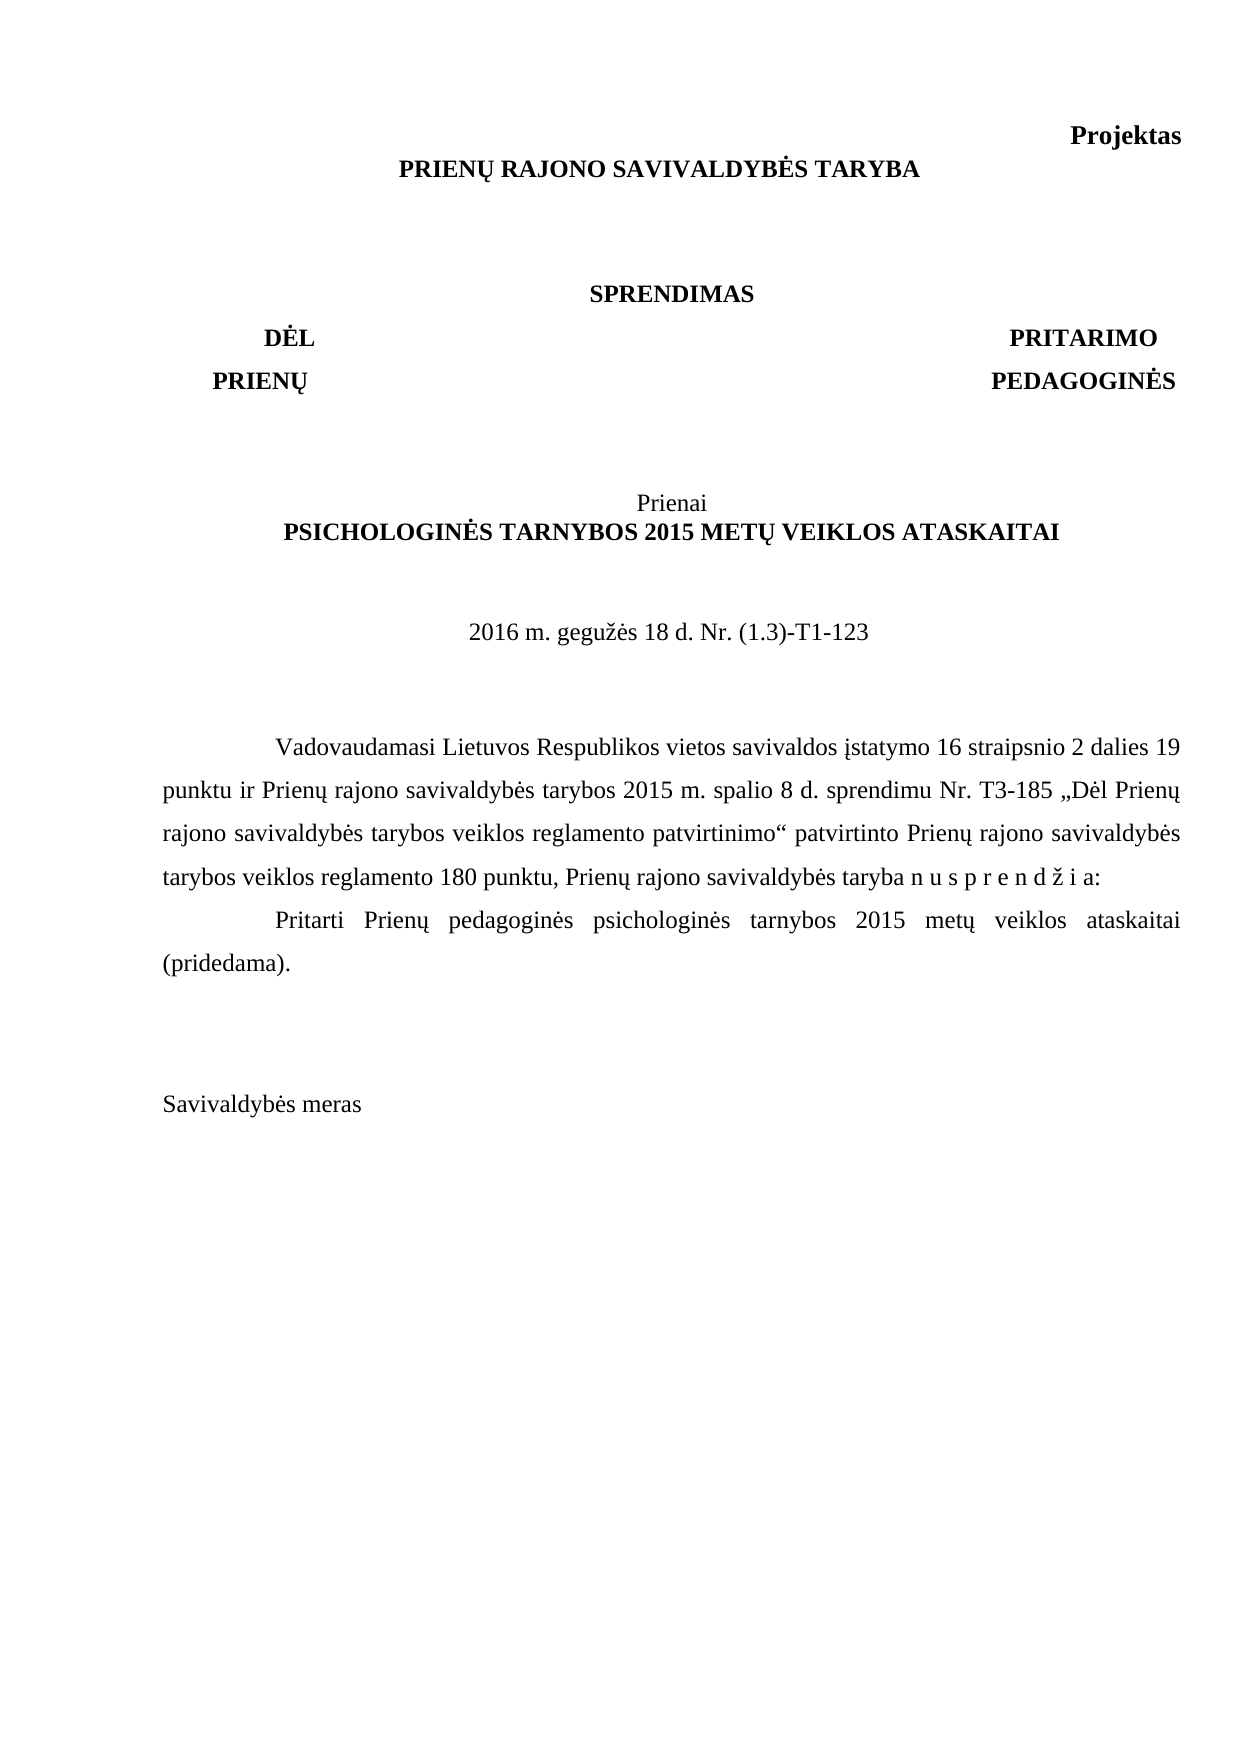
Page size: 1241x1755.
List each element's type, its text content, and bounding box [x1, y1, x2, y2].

text 2016 m. gegužės 18 d. Nr. (1.3)-T1-123 [162, 617, 1181, 646]
text Projektas [162, 119, 1181, 154]
text Pritarti Prienų pedagoginės psichologinės tarnybos 2015 metų veiklos ataskaitai (pridedama). [162, 905, 1181, 977]
text Prienai [377, 488, 967, 517]
text [330, 182, 989, 216]
text Vadovaudamasi Lietuvos Respublikos vietos savivaldos įstatymo 16 straipsnio 2 dalies 19 punktu ir Prienų rajono savivaldybės tarybos 2015 m. spalio 8 d. sprendimu Nr. T3-185 „Dėl Prienų rajono savivaldybės tarybos veiklos reglamento patvirtinimo“ patvirtinto Prienų rajono savivaldybės tarybos veiklos reglamento 180 punktu, Prienų rajono savivaldybės taryba n u s p r e n d ž i a: [162, 732, 1181, 890]
text [377, 325, 967, 488]
text Savivaldybės meras [162, 1089, 1181, 1118]
text PRIENŲ RAJONO SAVIVALDYBĖS TARYBA [330, 154, 989, 182]
text SPRENDIMAS [162, 279, 1181, 308]
text DĖL PRITARIMO PRIENŲ PEDAGOGINĖS PSICHOLOGINĖS TARNYBOS 2015 METŲ VEIKLOS ATASKAITAI [162, 323, 1181, 545]
